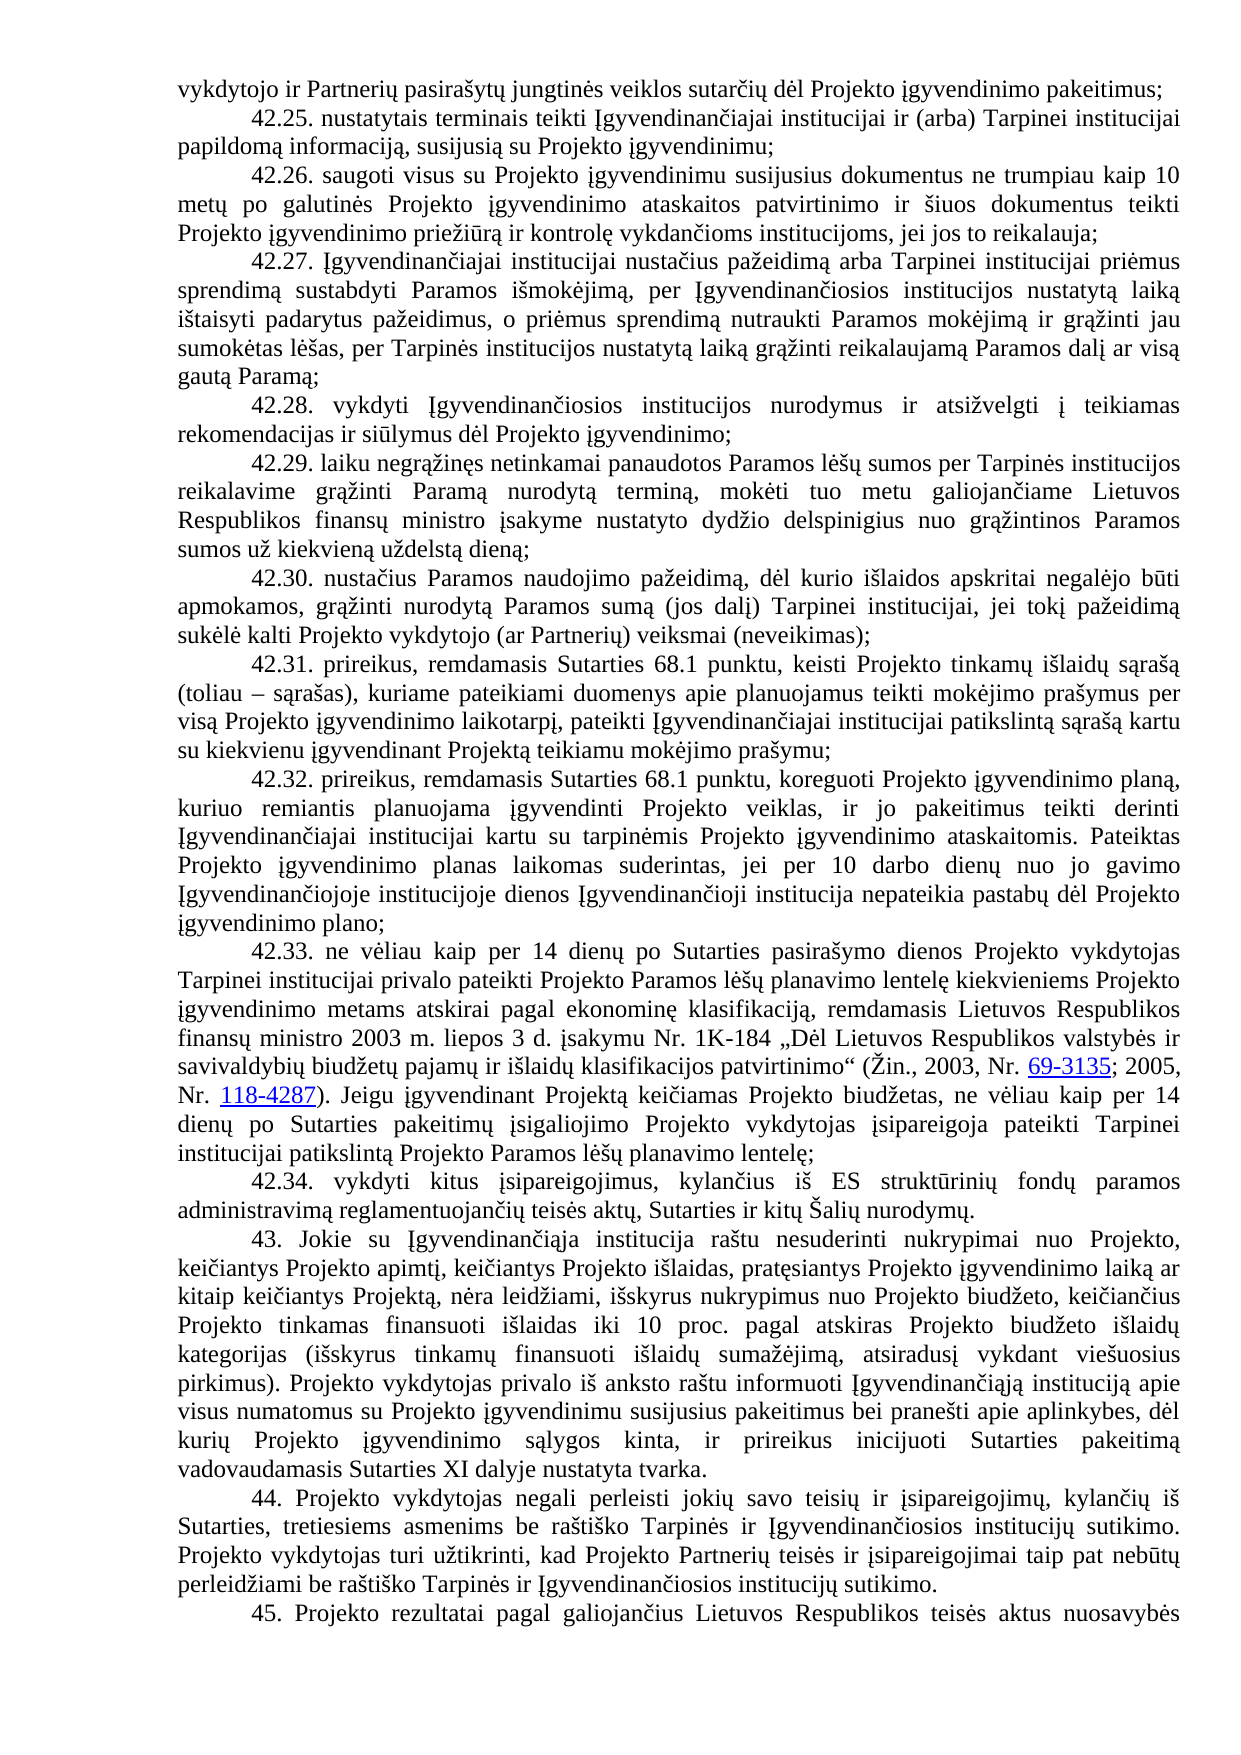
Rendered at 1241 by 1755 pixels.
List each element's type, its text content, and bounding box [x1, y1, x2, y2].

text vykdytojo ir Partnerių pasirašytų jungtinės veiklos sutarčių dėl Projekto įgyvendinimo pakeitimus; [177, 74, 1181, 103]
text 42.29. laiku negrąžinęs netinkamai panaudotos Paramos lėšų sumos per Tarpinės institucijos reikalavime grąžinti Paramą nurodytą terminą, mokėti tuo metu galiojančiame Lietuvos Respublikos finansų ministro įsakyme nustatyto dydžio delspinigius nuo grąžintinos Paramos sumos už kiekvieną uždelstą dieną; [177, 448, 1181, 563]
text 45. Projekto rezultatai pagal galiojančius Lietuvos Respublikos teisės aktus nuosavybės [177, 1598, 1181, 1626]
text 42.27. Įgyvendinančiajai institucijai nustačius pažeidimą arba Tarpinei institucijai priėmus sprendimą sustabdyti Paramos išmokėjimą, per Įgyvendinančiosios institucijos nustatytą laiką ištaisyti padarytus pažeidimus, o priėmus sprendimą nutraukti Paramos mokėjimą ir grąžinti jau sumokėtas lėšas, per Tarpinės institucijos nustatytą laiką grąžinti reikalaujamą Paramos dalį ar visą gautą Paramą; [177, 246, 1181, 390]
text 42.28. vykdyti Įgyvendinančiosios institucijos nurodymus ir atsižvelgti į teikiamas rekomendacijas ir siūlymus dėl Projekto įgyvendinimo; [177, 390, 1181, 448]
text 44. Projekto vykdytojas negali perleisti jokių savo teisių ir įsipareigojimų, kylančių iš Sutarties, tretiesiems asmenims be raštiško Tarpinės ir Įgyvendinančiosios institucijų sutikimo. Projekto vykdytojas turi užtikrinti, kad Projekto Partnerių teisės ir įsipareigojimai taip pat nebūtų perleidžiami be raštiško Tarpinės ir Įgyvendinančiosios institucijų sutikimo. [177, 1483, 1181, 1598]
text 42.33. ne vėliau kaip per 14 dienų po Sutarties pasirašymo dienos Projekto vykdytojas Tarpinei institucijai privalo pateikti Projekto Paramos lėšų planavimo lentelę kiekvieniems Projekto įgyvendinimo metams atskirai pagal ekonominę klasifikaciją, remdamasis Lietuvos Respublikos finansų ministro 2003 m. liepos 3 d. įsakymu Nr. 1K-184 „Dėl Lietuvos Respublikos valstybės ir savivaldybių biudžetų pajamų ir išlaidų klasifikacijos patvirtinimo“ (Žin., 2003, Nr. 69-3135; 2005, Nr. 118-4287). Jeigu įgyvendinant Projektą keičiamas Projekto biudžetas, ne vėliau kaip per 14 dienų po Sutarties pakeitimų įsigaliojimo Projekto vykdytojas įsipareigoja pateikti Tarpinei institucijai patikslintą Projekto Paramos lėšų planavimo lentelę; [177, 936, 1181, 1166]
text 42.26. saugoti visus su Projekto įgyvendinimu susijusius dokumentus ne trumpiau kaip 10 metų po galutinės Projekto įgyvendinimo ataskaitos patvirtinimo ir šiuos dokumentus teikti Projekto įgyvendinimo priežiūrą ir kontrolę vykdančioms institucijoms, jei jos to reikalauja; [177, 160, 1181, 246]
text 43. Jokie su Įgyvendinančiąja institucija raštu nesuderinti nukrypimai nuo Projekto, keičiantys Projekto apimtį, keičiantys Projekto išlaidas, pratęsiantys Projekto įgyvendinimo laiką ar kitaip keičiantys Projektą, nėra leidžiami, išskyrus nukrypimus nuo Projekto biudžeto, keičiančius Projekto tinkamas finansuoti išlaidas iki 10 proc. pagal atskiras Projekto biudžeto išlaidų kategorijas (išskyrus tinkamų finansuoti išlaidų sumažėjimą, atsiradusį vykdant viešuosius pirkimus). Projekto vykdytojas privalo iš anksto raštu informuoti Įgyvendinančiąją instituciją apie visus numatomus su Projekto įgyvendinimu susijusius pakeitimus bei pranešti apie aplinkybes, dėl kurių Projekto įgyvendinimo sąlygos kinta, ir prireikus inicijuoti Sutarties pakeitimą vadovaudamasis Sutarties XI dalyje nustatyta tvarka. [177, 1224, 1181, 1483]
text 42.30. nustačius Paramos naudojimo pažeidimą, dėl kurio išlaidos apskritai negalėjo būti apmokamos, grąžinti nurodytą Paramos sumą (jos dalį) Tarpinei institucijai, jei tokį pažeidimą sukėlė kalti Projekto vykdytojo (ar Partnerių) veiksmai (neveikimas); [177, 563, 1181, 649]
text 42.34. vykdyti kitus įsipareigojimus, kylančius iš ES struktūrinių fondų paramos administravimą reglamentuojančių teisės aktų, Sutarties ir kitų Šalių nurodymų. [177, 1166, 1181, 1224]
text 42.25. nustatytais terminais teikti Įgyvendinančiajai institucijai ir (arba) Tarpinei institucijai papildomą informaciją, susijusią su Projekto įgyvendinimu; [177, 103, 1181, 160]
text 42.32. prireikus, remdamasis Sutarties 68.1 punktu, koreguoti Projekto įgyvendinimo planą, kuriuo remiantis planuojama įgyvendinti Projekto veiklas, ir jo pakeitimus teikti derinti Įgyvendinančiajai institucijai kartu su tarpinėmis Projekto įgyvendinimo ataskaitomis. Pateiktas Projekto įgyvendinimo planas laikomas suderintas, jei per 10 darbo dienų nuo jo gavimo Įgyvendinančiojoje institucijoje dienos Įgyvendinančioji institucija nepateikia pastabų dėl Projekto įgyvendinimo plano; [177, 764, 1181, 936]
text 42.31. prireikus, remdamasis Sutarties 68.1 punktu, keisti Projekto tinkamų išlaidų sąrašą (toliau – sąrašas), kuriame pateikiami duomenys apie planuojamus teikti mokėjimo prašymus per visą Projekto įgyvendinimo laikotarpį, pateikti Įgyvendinančiajai institucijai patikslintą sąrašą kartu su kiekvienu įgyvendinant Projektą teikiamu mokėjimo prašymu; [177, 649, 1181, 764]
